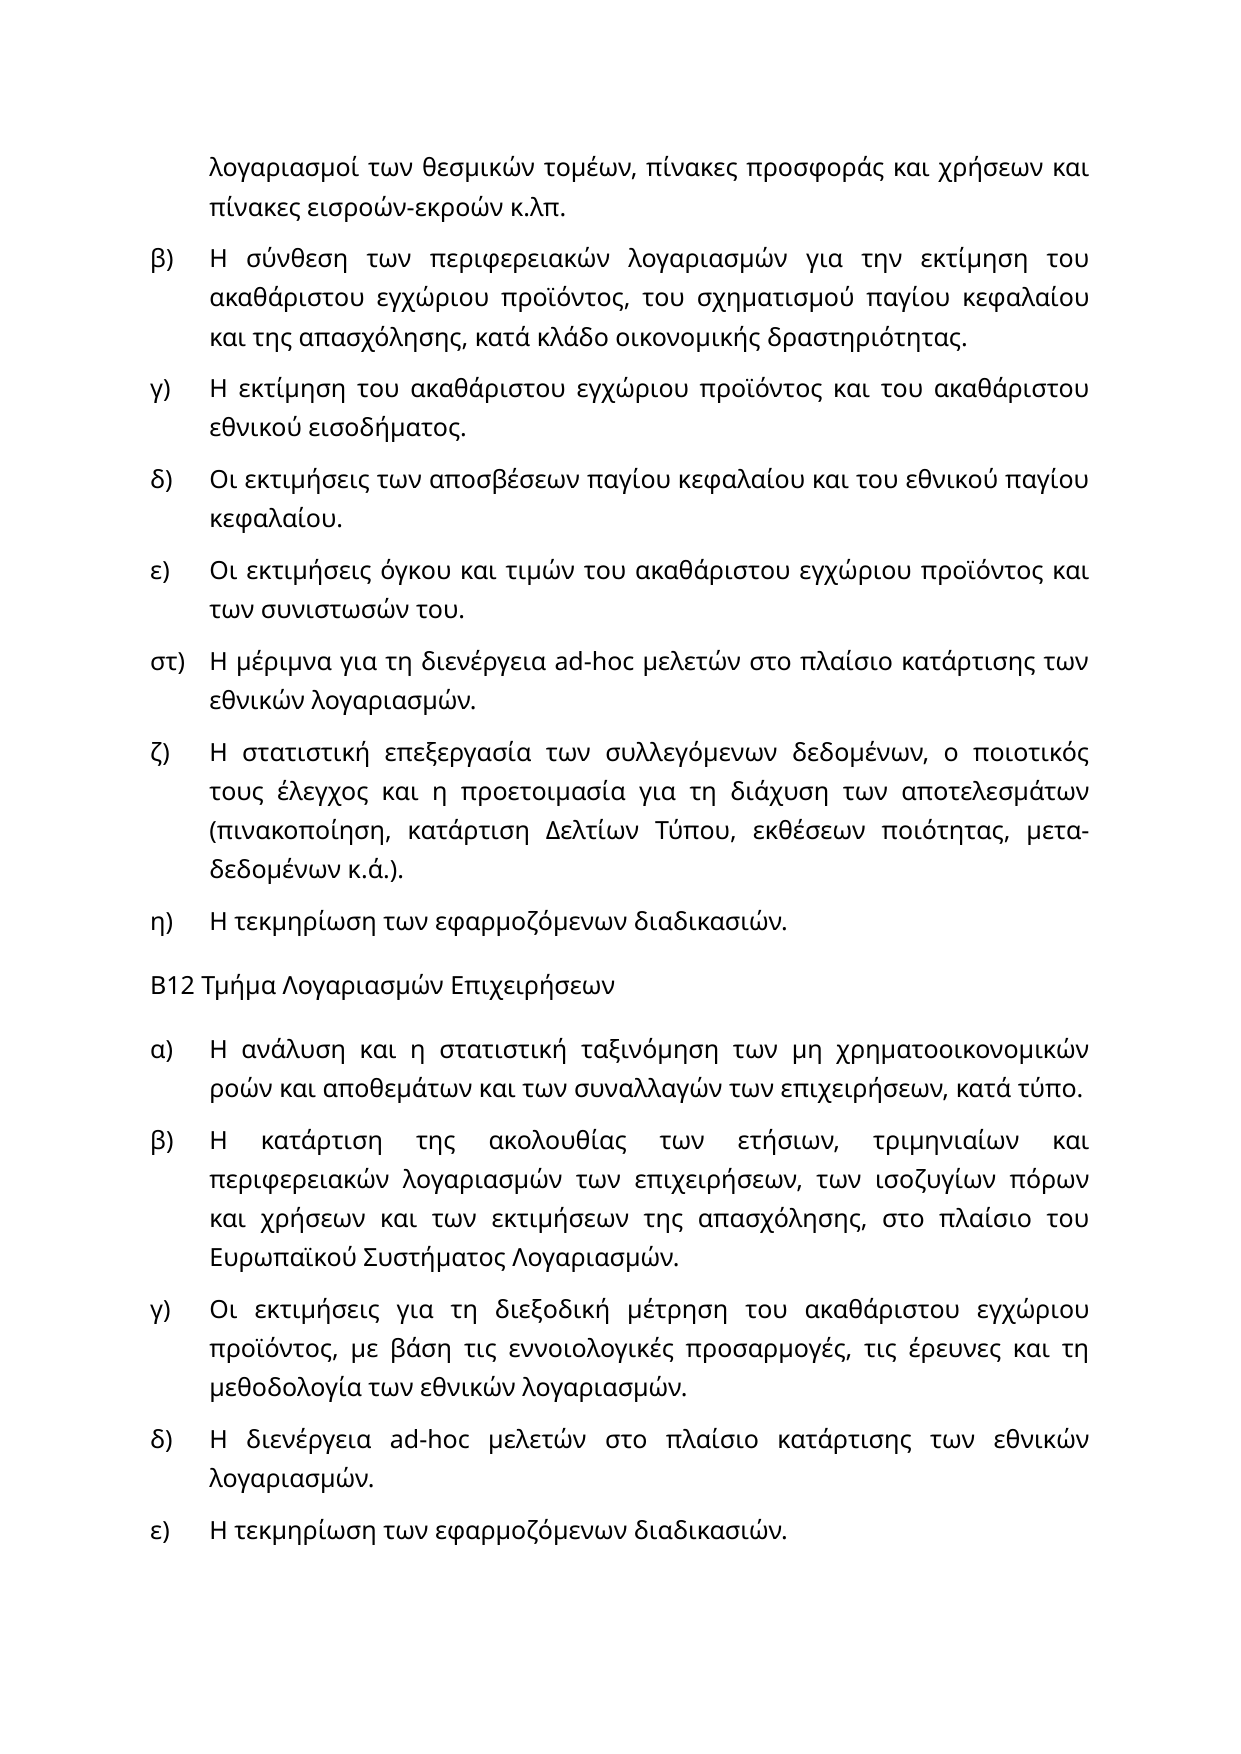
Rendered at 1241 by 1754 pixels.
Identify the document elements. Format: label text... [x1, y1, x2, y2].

list β) Η κατάρτιση της ακολουθίας των ετήσιων, τριμηνιαίων και περιφερειακών λογαριασμών των επιχειρήσεων, των ισοζυγίων πόρων και χρήσεων και των εκτιμήσεων της απασχόλησης, στο πλαίσιο του Ευρωπαϊκού Συστήματος Λογαριασμών. [150, 1122, 1090, 1274]
list ε) Η τεκμηρίωση των εφαρμοζόμενων διαδικασιών. [150, 1512, 1090, 1547]
list γ) Οι εκτιμήσεις για τη διεξοδική μέτρηση του ακαθάριστου εγχώριου προϊόντος, με βάση τις εννοιολογικές προσαρμογές, τις έρευνες και τη μεθοδολογία των εθνικών λογαριασμών. [150, 1292, 1090, 1404]
list στ) Η μέριμνα για τη διενέργεια ad-hoc μελετών στο πλαίσιο κατάρτισης των εθνικών λογαριασμών. [150, 643, 1090, 717]
list ζ) Η στατιστική επεξεργασία των συλλεγόμενων δεδομένων, ο ποιοτικός τους έλεγχος και η προετοιμασία για τη διάχυση των αποτελεσμάτων (πινακοποίηση, κατάρτιση Δελτίων Τύπου, εκθέσεων ποιότητας, μετα- δεδομένων κ.ά.). [150, 734, 1090, 886]
list λογαριασμοί των θεσμικών τομέων, πίνακες προσφοράς και χρήσεων και πίνακες εισροών-εκροών κ.λπ. [150, 150, 1090, 223]
list α) Η ανάλυση και η στατιστική ταξινόμηση των μη χρηματοοικονομικών ροών και αποθεμάτων και των συναλλαγών των επιχειρήσεων, κατά τύπο. [150, 1032, 1090, 1105]
list δ) Οι εκτιμήσεις των αποσβέσεων παγίου κεφαλαίου και του εθνικού παγίου κεφαλαίου. [150, 462, 1090, 535]
list β) Η σύνθεση των περιφερειακών λογαριασμών για την εκτίμηση του ακαθάριστου εγχώριου προϊόντος, του σχηματισμού παγίου κεφαλαίου και της απασχόλησης, κατά κλάδο οικονομικής δραστηριότητας. [150, 241, 1090, 353]
text Β12 Τμήμα Λογαριασμών Επιχειρήσεων [150, 967, 1090, 1002]
list ε) Οι εκτιμήσεις όγκου και τιμών του ακαθάριστου εγχώριου προϊόντος και των συνιστωσών του. [150, 552, 1090, 626]
list γ) Η εκτίμηση του ακαθάριστου εγχώριου προϊόντος και του ακαθάριστου εθνικού εισοδήματος. [150, 371, 1090, 444]
list η) Η τεκμηρίωση των εφαρμοζόμενων διαδικασιών. [150, 903, 1090, 937]
list δ) Η διενέργεια ad-hoc μελετών στο πλαίσιο κατάρτισης των εθνικών λογαριασμών. [150, 1422, 1090, 1495]
